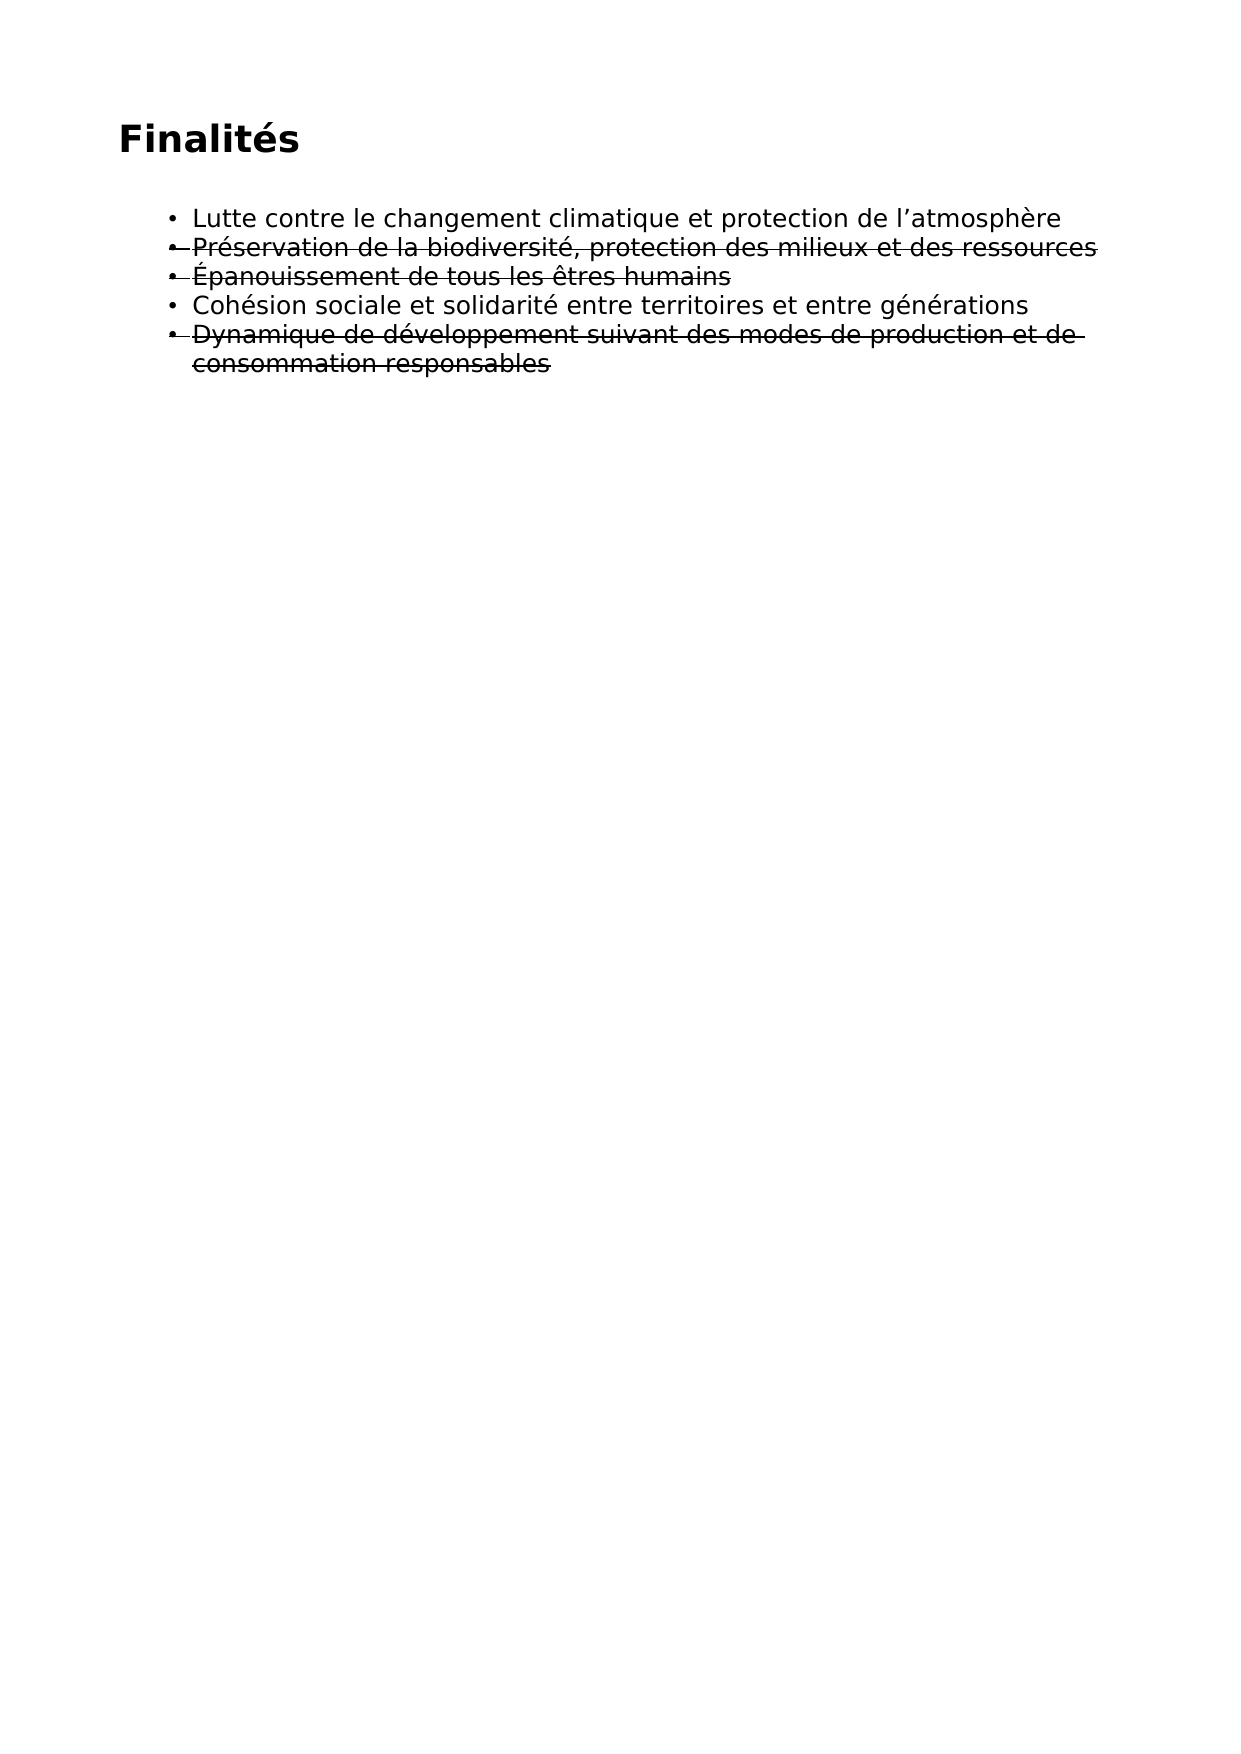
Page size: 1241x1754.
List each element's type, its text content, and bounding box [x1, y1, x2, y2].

list Cohésion sociale et solidarité entre territoires et entre générations [177, 291, 1122, 320]
subtitle Finalités [118, 118, 1122, 162]
list Épanouissement de tous les êtres humains [177, 262, 1122, 291]
list Préservation de la biodiversité, protection des milieux et des ressources [177, 233, 1122, 262]
list Dynamique de développement suivant des modes de production et de consommation responsables [177, 320, 1122, 379]
list Lutte contre le changement climatique et protection de l’atmosphère [177, 204, 1122, 233]
